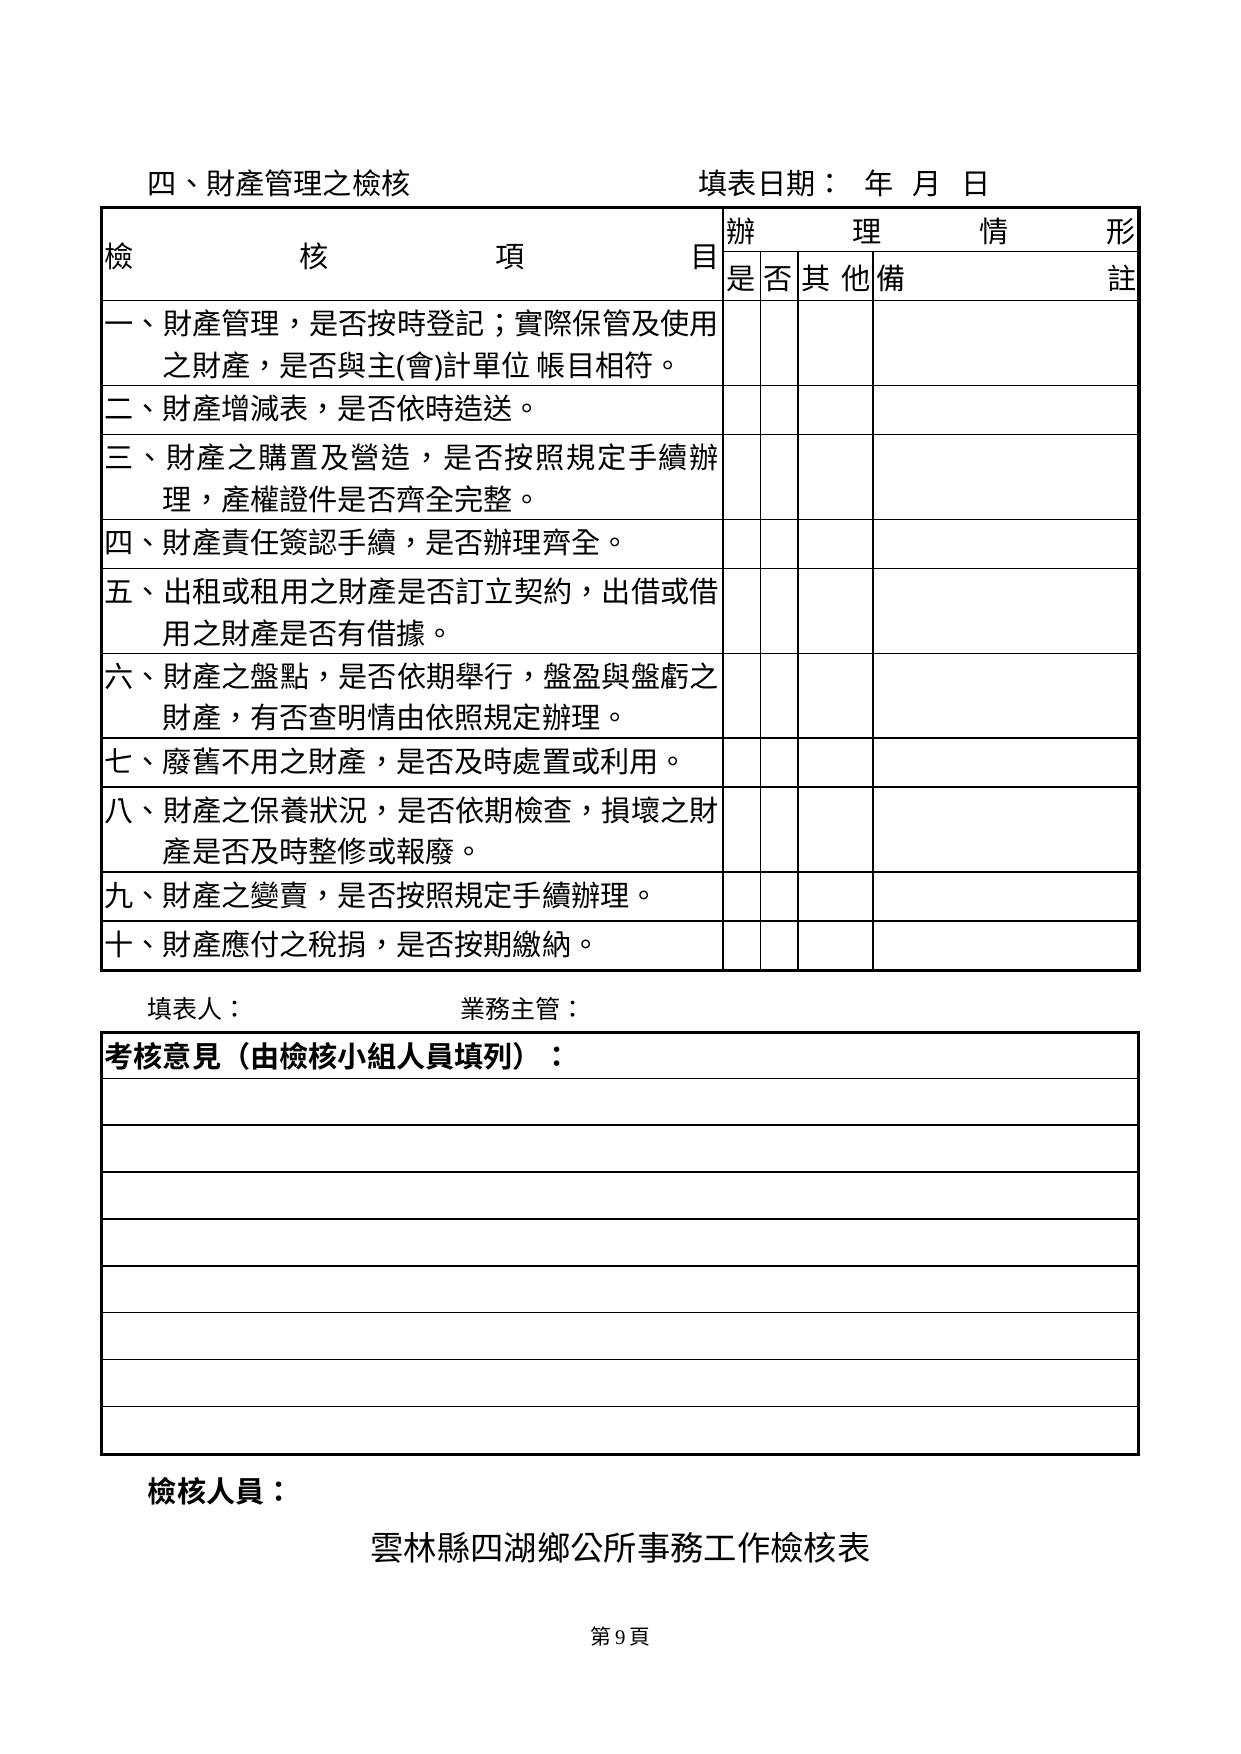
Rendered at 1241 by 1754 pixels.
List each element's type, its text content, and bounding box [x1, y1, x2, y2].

table_cell [799, 873, 872, 920]
table_cell [874, 922, 1137, 969]
table_cell [799, 739, 872, 786]
text 填表人： 業務主管： [148, 972, 1092, 1031]
table_cell [874, 873, 1137, 920]
text 檢核人員： [148, 1456, 1092, 1514]
table_cell [761, 301, 797, 385]
table_cell [103, 1079, 1137, 1124]
table_cell [799, 654, 872, 737]
table_cell 否 [761, 252, 797, 300]
table_cell [724, 922, 760, 969]
table_cell [874, 654, 1137, 737]
table_cell [761, 386, 797, 434]
table_cell [724, 386, 760, 434]
table_header 考核意見（由檢核小組人員填列）： [103, 1034, 1137, 1077]
table_cell [799, 788, 872, 871]
table_cell [103, 1313, 1137, 1359]
table_cell [761, 520, 797, 567]
table_cell [874, 739, 1137, 786]
table_cell [103, 1360, 1137, 1406]
table_cell [874, 386, 1137, 434]
table_cell [761, 739, 797, 786]
table_cell [103, 1126, 1137, 1171]
table_cell 五、出租或租用之財產是否訂立契約，出借或借用之財產是否有借據。 [103, 569, 722, 652]
table_cell [799, 386, 872, 434]
table_cell [724, 654, 760, 737]
table_cell 是 [724, 252, 760, 300]
table_cell 十、財產應付之稅捐，是否按期繳納。 [103, 922, 722, 969]
table_cell [874, 520, 1137, 567]
table_cell [874, 569, 1137, 652]
table_cell [799, 569, 872, 652]
table_cell 九、財產之變賣，是否按照規定手續辦理。 [103, 873, 722, 920]
table_cell [874, 301, 1137, 385]
table_cell [874, 788, 1137, 871]
table_cell 三、財產之購置及營造，是否按照規定手續辦理，產權證件是否齊全完整。 [103, 435, 722, 518]
table_cell [103, 1173, 1137, 1218]
table_cell [874, 435, 1137, 518]
table_cell 四、財產責任簽認手續，是否辦理齊全。 [103, 520, 722, 567]
table_cell [761, 569, 797, 652]
table_cell 二、財產增減表，是否依時造送。 [103, 386, 722, 434]
table_cell [724, 569, 760, 652]
table_cell [799, 435, 872, 518]
table_cell [761, 788, 797, 871]
table_cell [799, 301, 872, 385]
table_cell [724, 520, 760, 567]
table_cell [724, 435, 760, 518]
table_header 檢核項目 [103, 209, 722, 300]
table_cell [103, 1220, 1137, 1265]
table_cell [761, 435, 797, 518]
table_cell 八、財產之保養狀況，是否依期檢查，損壞之財產是否及時整修或報廢。 [103, 788, 722, 871]
table_cell [761, 654, 797, 737]
table_cell [103, 1407, 1137, 1452]
table_cell 其他 [799, 252, 872, 300]
table_cell 一、財產管理，是否按時登記；實際保管及使用之財產，是否與主(會)計單位 帳目相符。 [103, 301, 722, 385]
text 雲林縣四湖鄉公所事務工作檢核表 [148, 1514, 1092, 1572]
table_cell [724, 788, 760, 871]
table_cell [799, 520, 872, 567]
table_cell [103, 1267, 1137, 1312]
table_header 辦理情形 [724, 209, 1137, 251]
table_cell [761, 922, 797, 969]
text 四、財產管理之檢核 填表日期： 年 月 日 [148, 148, 1092, 206]
table_cell [799, 922, 872, 969]
table_cell [724, 301, 760, 385]
table_cell 六、財產之盤點，是否依期舉行，盤盈與盤虧之財產，有否查明情由依照規定辦理。 [103, 654, 722, 737]
table_cell 備註 [874, 252, 1137, 300]
table_cell [724, 739, 760, 786]
table_cell [724, 873, 760, 920]
table_cell 七、廢舊不用之財產，是否及時處置或利用。 [103, 739, 722, 786]
table_cell [761, 873, 797, 920]
